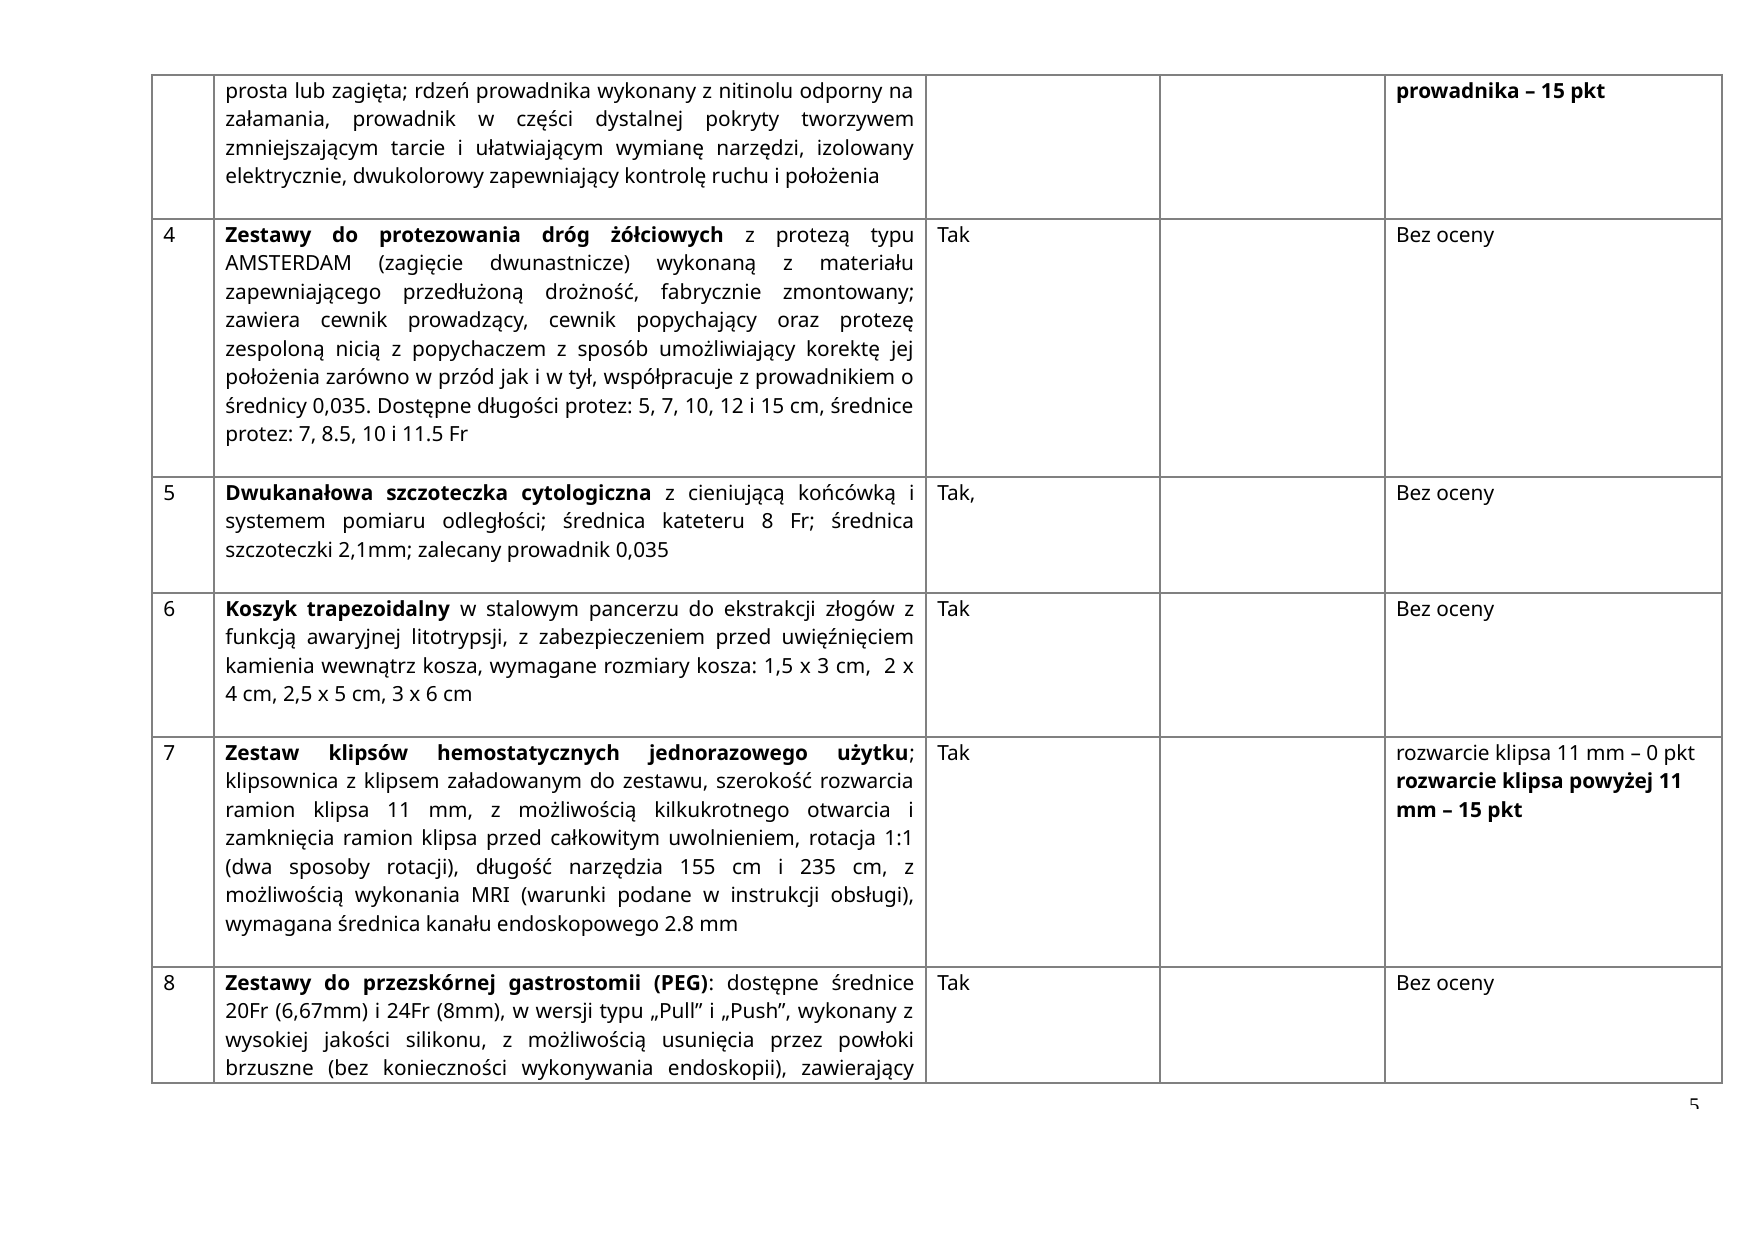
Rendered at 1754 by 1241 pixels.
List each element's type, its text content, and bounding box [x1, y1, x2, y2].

table_cell [1161, 76, 1384, 218]
table_cell Zestaw klipsów hemostatycznych jednorazowego użytku; klipsownica z klipsem załadowanym do zestawu, szerokość rozwarcia ramion klipsa 11 mm, z możliwością kilkukrotnego otwarcia i zamknięcia ramion klipsa przed całkowitym uwolnieniem, rotacja 1:1 (dwa sposoby rotacji), długość narzędzia 155 cm i 235 cm, z możliwością wykonania MRI (warunki podane w instrukcji obsługi), wymagana średnica kanału endoskopowego 2.8 mm [215, 738, 925, 966]
table_cell Tak, [927, 478, 1159, 592]
table_cell Tak [927, 968, 1159, 1082]
table_cell Tak [927, 738, 1159, 966]
table_cell Tak [927, 594, 1159, 736]
table_cell [1161, 220, 1384, 476]
table_cell Bez oceny [1386, 478, 1721, 592]
table_cell Bez oceny [1386, 220, 1721, 476]
table_cell prosta lub zagięta; rdzeń prowadnika wykonany z nitinolu odporny na załamania, prowadnik w części dystalnej pokryty tworzywem zmniejszającym tarcie i ułatwiającym wymianę narzędzi, izolowany elektrycznie, dwukolorowy zapewniający kontrolę ruchu i położenia [215, 76, 925, 218]
table_cell Bez oceny [1386, 594, 1721, 736]
table_cell Bez oceny [1386, 968, 1721, 1082]
table_cell [1161, 594, 1384, 736]
table_cell Zestawy do protezowania dróg żółciowych z protezą typu AMSTERDAM (zagięcie dwunastnicze) wykonaną z materiału zapewniającego przedłużoną drożność, fabrycznie zmontowany; zawiera cewnik prowadzący, cewnik popychający oraz protezę zespoloną nicią z popychaczem z sposób umożliwiający korektę jej położenia zarówno w przód jak i w tył, współpracuje z prowadnikiem o średnicy 0,035. Dostępne długości protez: 5, 7, 10, 12 i 15 cm, średnice protez: 7, 8.5, 10 i 11.5 Fr [215, 220, 925, 476]
table_cell [153, 76, 213, 218]
table_cell 4 [153, 220, 213, 476]
table_cell 5 [153, 478, 213, 592]
table_cell [1161, 738, 1384, 966]
table_cell 7 [153, 738, 213, 966]
table_cell Dwukanałowa szczoteczka cytologiczna z cieniującą końcówką i systemem pomiaru odległości; średnica kateteru 8 Fr; średnica szczoteczki 2,1mm; zalecany prowadnik 0,035 [215, 478, 925, 592]
table_cell rozwarcie klipsa 11 mm – 0 pkt rozwarcie klipsa powyżej 11 mm – 15 pkt [1386, 738, 1721, 966]
table_cell 6 [153, 594, 213, 736]
table_cell Koszyk trapezoidalny w stalowym pancerzu do ekstrakcji złogów z funkcją awaryjnej litotrypsji, z zabezpieczeniem przed uwięźnięciem kamienia wewnątrz kosza, wymagane rozmiary kosza: 1,5 x 3 cm, 2 x 4 cm, 2,5 x 5 cm, 3 x 6 cm [215, 594, 925, 736]
table_cell prowadnika – 15 pkt [1386, 76, 1721, 218]
table_cell Tak [927, 220, 1159, 476]
table_cell [1161, 968, 1384, 1082]
table_cell 8 [153, 968, 213, 1082]
table_cell [1161, 478, 1384, 592]
table_cell Zestawy do przezskórnej gastrostomii (PEG): dostępne średnice 20Fr (6,67mm) i 24Fr (8mm), w wersji typu „Pull” i „Push”, wykonany z wysokiej jakości silikonu, z możliwością usunięcia przez powłoki brzuszne (bez konieczności wykonywania endoskopii), zawierający [215, 968, 925, 1082]
table_cell [927, 76, 1159, 218]
